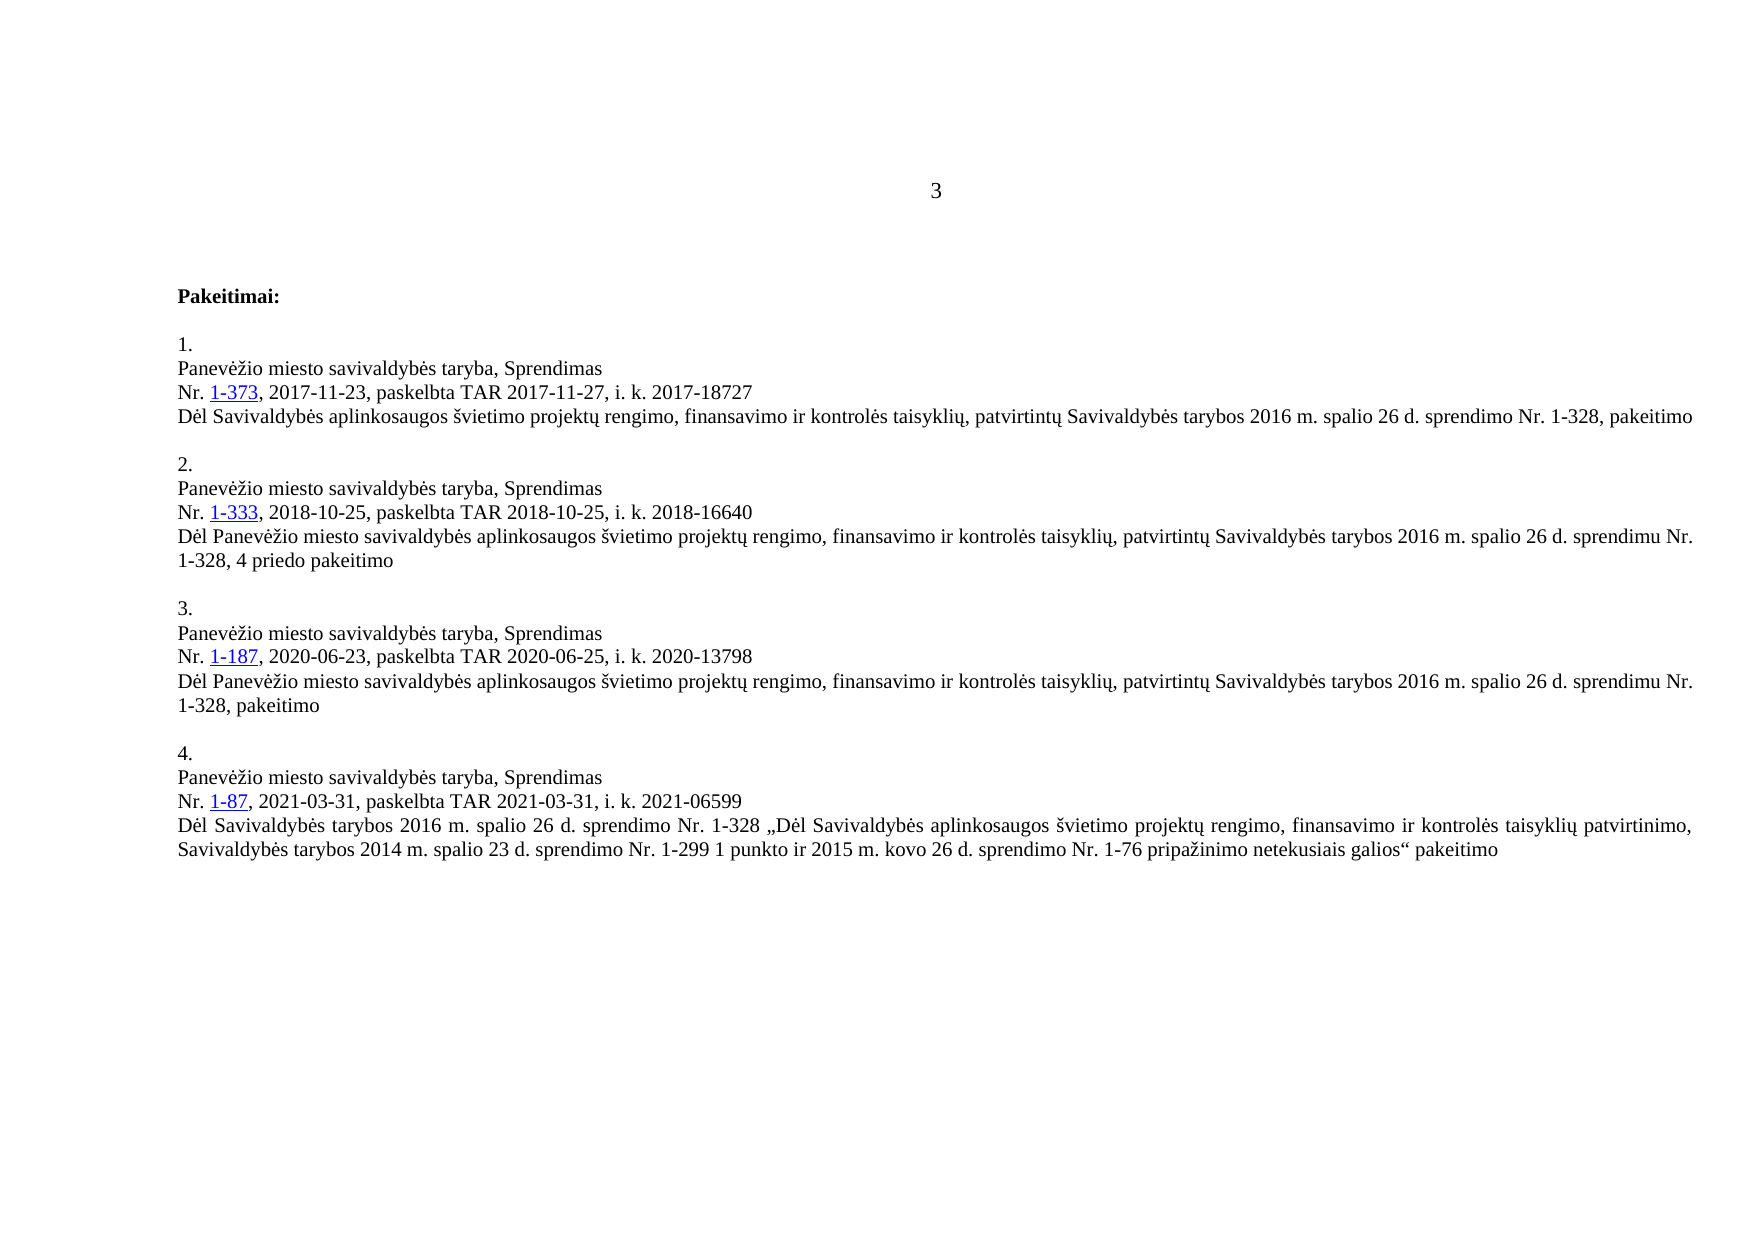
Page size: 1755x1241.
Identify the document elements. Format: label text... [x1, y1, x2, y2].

text Panevėžio miesto savivaldybės taryba, Sprendimas [177, 765, 1695, 789]
text Pakeitimai: [177, 283, 1695, 308]
text Panevėžio miesto savivaldybės taryba, Sprendimas [177, 476, 1695, 500]
text Panevėžio miesto savivaldybės taryba, Sprendimas [177, 620, 1695, 644]
text Dėl Panevėžio miesto savivaldybės aplinkosaugos švietimo projektų rengimo, finansavimo ir kontrolės taisyklių, patvirtintų Savivaldybės tarybos 2016 m. spalio 26 d. sprendimu Nr. 1-328, 4 priedo pakeitimo [177, 524, 1695, 572]
text Nr. 1-187, 2020-06-23, paskelbta TAR 2020-06-25, i. k. 2020-13798 [177, 644, 1695, 668]
text 4. [177, 741, 1695, 765]
text 2. [177, 452, 1695, 476]
text Panevėžio miesto savivaldybės taryba, Sprendimas [177, 356, 1695, 380]
text Nr. 1-333, 2018-10-25, paskelbta TAR 2018-10-25, i. k. 2018-16640 [177, 500, 1695, 524]
text Nr. 1-373, 2017-11-23, paskelbta TAR 2017-11-27, i. k. 2017-18727 [177, 380, 1695, 404]
text 3. [177, 596, 1695, 620]
text Dėl Savivaldybės tarybos 2016 m. spalio 26 d. sprendimo Nr. 1-328 „Dėl Savivaldybės aplinkosaugos švietimo projektų rengimo, finansavimo ir kontrolės taisyklių patvirtinimo, Savivaldybės tarybos 2014 m. spalio 23 d. sprendimo Nr. 1-299 1 punkto ir 2015 m. kovo 26 d. sprendimo Nr. 1-76 pripažinimo netekusiais galios“ pakeitimo [177, 813, 1695, 861]
text Dėl Savivaldybės aplinkosaugos švietimo projektų rengimo, finansavimo ir kontrolės taisyklių, patvirtintų Savivaldybės tarybos 2016 m. spalio 26 d. sprendimo Nr. 1-328, pakeitimo [177, 404, 1695, 428]
text Nr. 1-87, 2021-03-31, paskelbta TAR 2021-03-31, i. k. 2021-06599 [177, 789, 1695, 813]
text 1. [177, 332, 1695, 356]
text Dėl Panevėžio miesto savivaldybės aplinkosaugos švietimo projektų rengimo, finansavimo ir kontrolės taisyklių, patvirtintų Savivaldybės tarybos 2016 m. spalio 26 d. sprendimu Nr. 1-328, pakeitimo [177, 668, 1695, 717]
